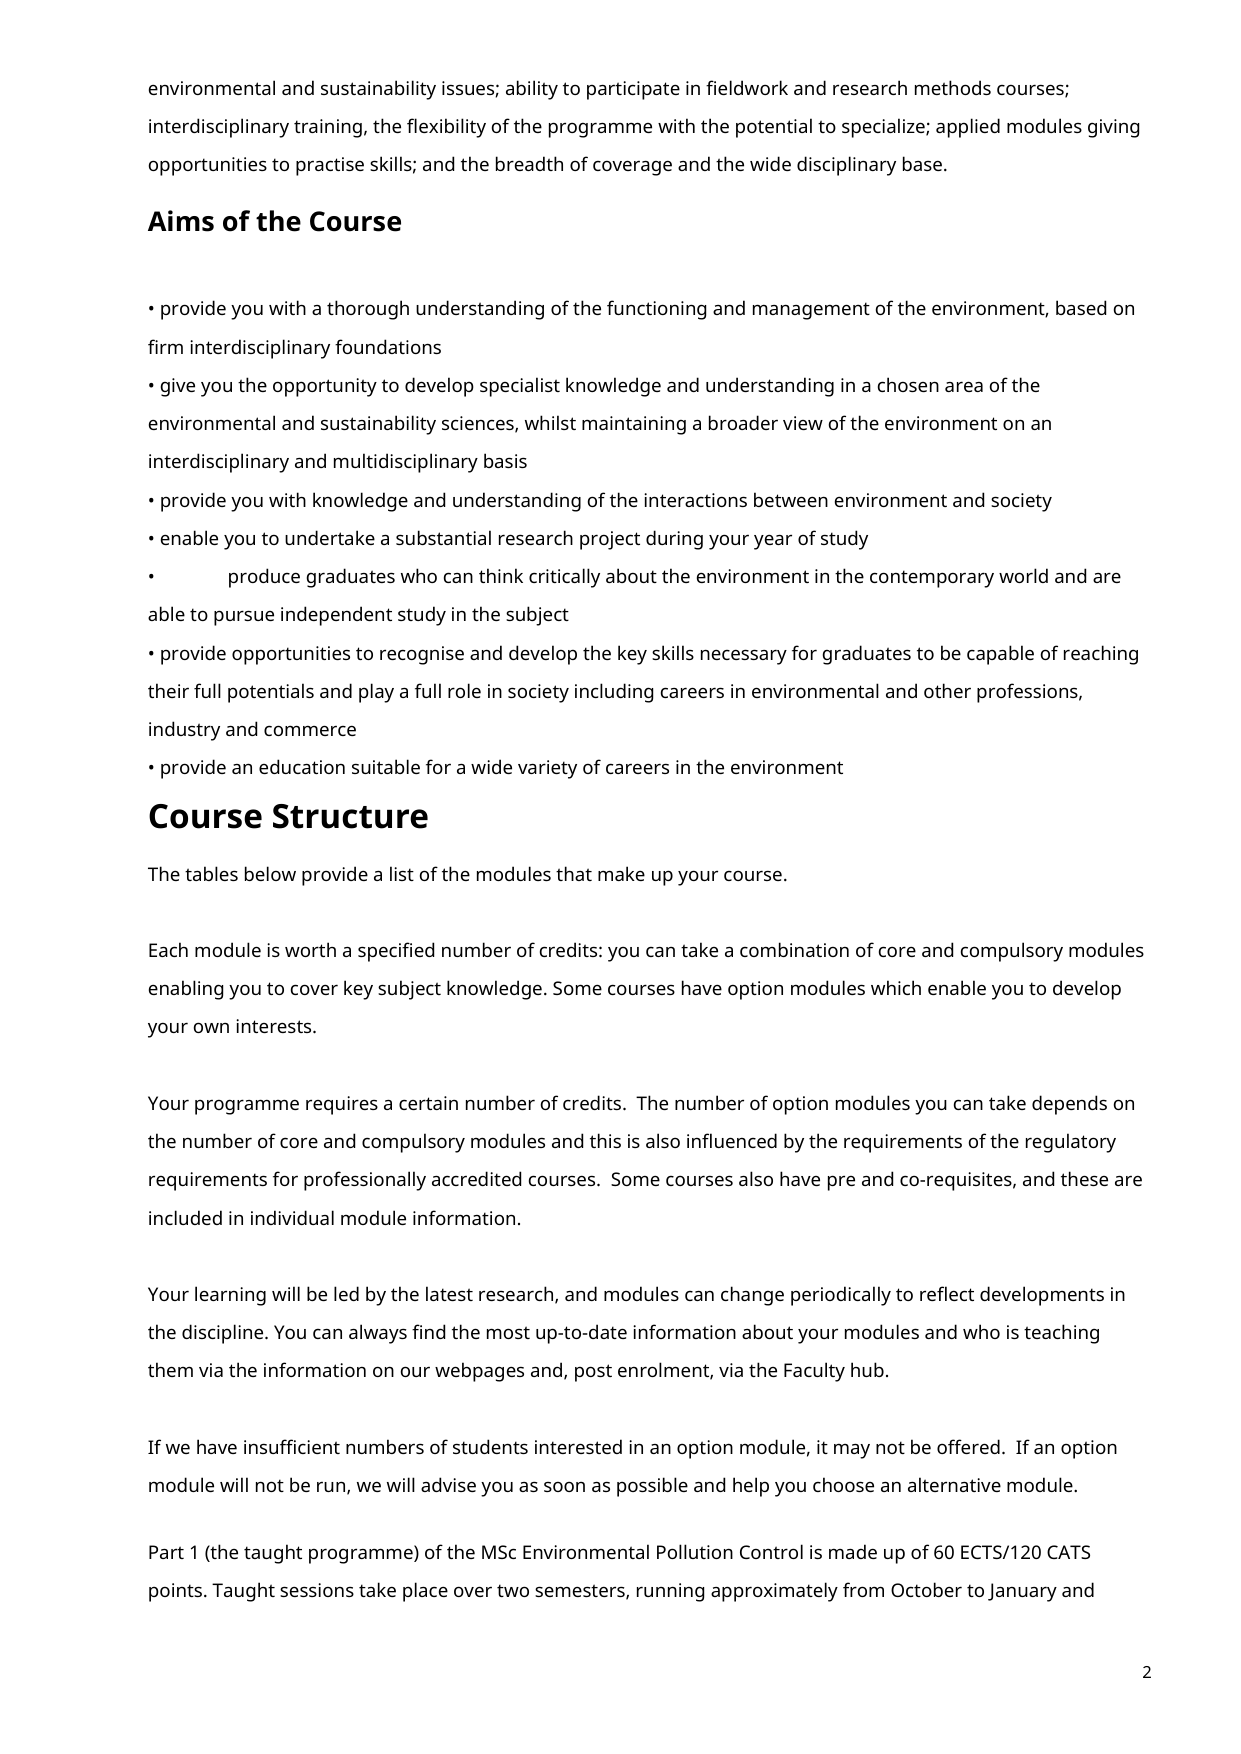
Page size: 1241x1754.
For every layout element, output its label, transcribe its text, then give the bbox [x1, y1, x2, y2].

text Each module is worth a specified number of credits: you can take a combination of core and compulsory modules enabling you to cover key subject knowledge. Some courses have option modules which enable you to develop your own interests. [148, 937, 1152, 1039]
text If we have insufficient numbers of students interested in an option module, it may not be offered. If an option module will not be run, we will advise you as soon as possible and help you choose an alternative module. [148, 1434, 1152, 1498]
subtitle Aims of the Course [148, 202, 1152, 239]
subtitle Course Structure [148, 793, 1152, 838]
text environmental and sustainability issues; ability to participate in fieldwork and research methods courses; interdisciplinary training, the flexibility of the programme with the potential to specialize; applied modules giving opportunities to practise skills; and the breadth of coverage and the wide disciplinary base. [148, 75, 1152, 177]
text Your learning will be led by the latest research, and modules can change periodically to reflect developments in the discipline. You can always find the most up-to-date information about your modules and who is teaching them via the information on our webpages and, post enrolment, via the Faculty hub. [148, 1281, 1152, 1383]
text Your programme requires a certain number of credits. The number of option modules you can take depends on the number of core and compulsory modules and this is also influenced by the requirements of the regulatory requirements for professionally accredited courses. Some courses also have pre and co-requisites, and these are included in individual module information. [148, 1090, 1152, 1230]
text The tables below provide a list of the modules that make up your course. [148, 861, 1152, 886]
table_header Part 1 (the taught programme) of the MSc Environmental Pollution Control is made up of 60 ECTS/120 CATS points. Taught sessions take place over two semesters, running approximately from October to January and [136, 1511, 1152, 1603]
text • provide you with a thorough understanding of the functioning and management of the environment, based on firm interdisciplinary foundations • give you the opportunity to develop specialist knowledge and understanding in a chosen area of the environmental and sustainability sciences, whilst maintaining a broader view of the environment on an interdisciplinary and multidisciplinary basis • provide you with knowledge and understanding of the interactions between environment and society • enable you to undertake a substantial research project during your year of study • produce graduates who can think critically about the environment in the contemporary world and are able to pursue independent study in the subject • provide opportunities to recognise and develop the key skills necessary for graduates to be capable of reaching their full potentials and play a full role in society including careers in environmental and other professions, industry and commerce • provide an education suitable for a wide variety of careers in the environment [148, 296, 1152, 780]
